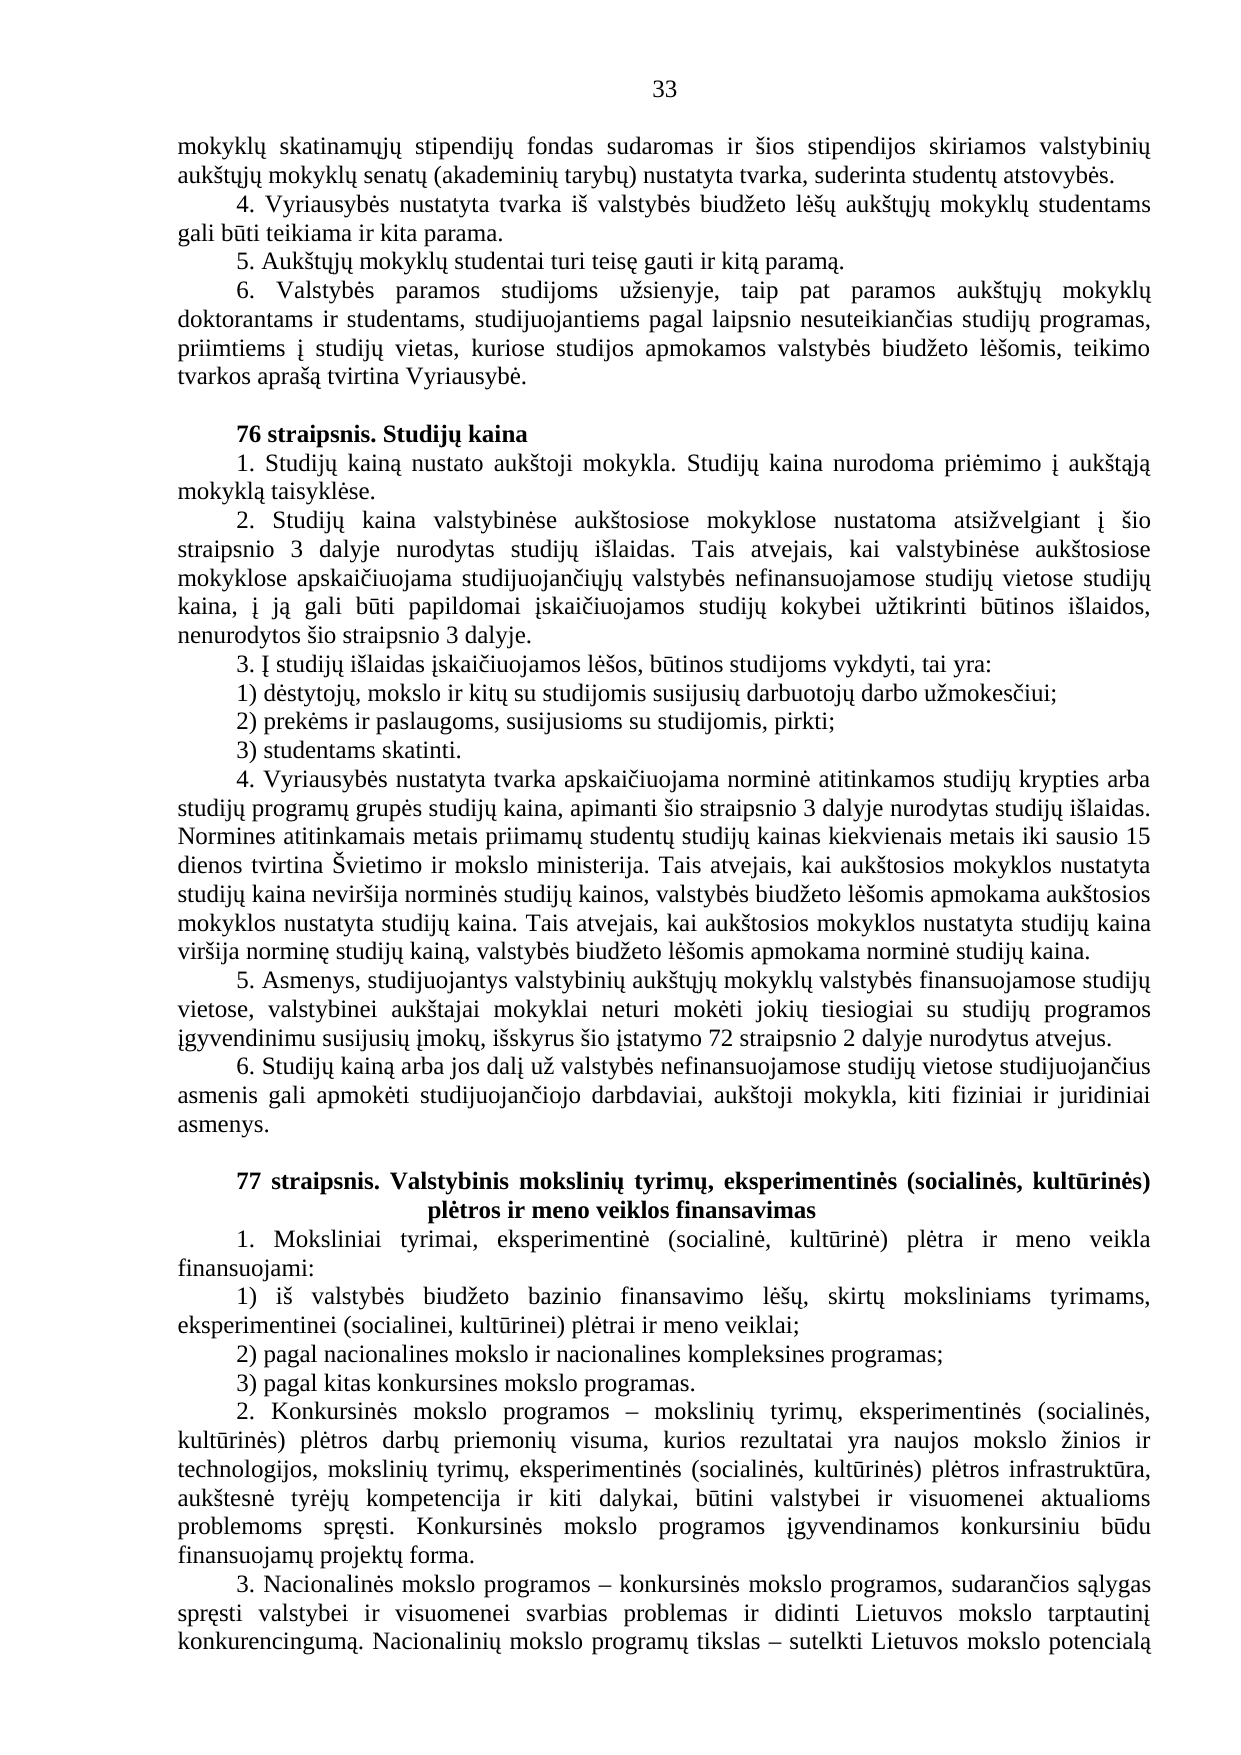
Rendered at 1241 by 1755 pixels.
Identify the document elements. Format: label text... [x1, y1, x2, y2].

text 2. Konkursinės mokslo programos – mokslinių tyrimų, eksperimentinės (socialinės, kultūrinės) plėtros darbų priemonių visuma, kurios rezultatai yra naujos mokslo žinios ir technologijos, mokslinių tyrimų, eksperimentinės (socialinės, kultūrinės) plėtros infrastruktūra, aukštesnė tyrėjų kompetencija ir kiti dalykai, būtini valstybei ir visuomenei aktualioms problemoms spręsti. Konkursinės mokslo programos įgyvendinamos konkursiniu būdu finansuojamų projektų forma. [177, 1396, 1152, 1569]
text 6. Studijų kainą arba jos dalį už valstybės nefinansuojamose studijų vietose studijuojančius asmenis gali apmokėti studijuojančiojo darbdaviai, aukštoji mokykla, kiti fiziniai ir juridiniai asmenys. [177, 1051, 1152, 1138]
text 6. Valstybės paramos studijoms užsienyje, taip pat paramos aukštųjų mokyklų doktorantams ir studentams, studijuojantiems pagal laipsnio nesuteikiančias studijų programas, priimtiems į studijų vietas, kuriose studijos apmokamos valstybės biudžeto lėšomis, teikimo tvarkos aprašą tvirtina Vyriausybė. [177, 275, 1152, 390]
text 4. Vyriausybės nustatyta tvarka iš valstybės biudžeto lėšų aukštųjų mokyklų studentams gali būti teikiama ir kita parama. [177, 189, 1152, 246]
text 4. Vyriausybės nustatyta tvarka apskaičiuojama norminė atitinkamos studijų krypties arba studijų programų grupės studijų kaina, apimanti šio straipsnio 3 dalyje nurodytas studijų išlaidas. Normines atitinkamais metais priimamų studentų studijų kainas kiekvienais metais iki sausio 15 dienos tvirtina Švietimo ir mokslo ministerija. Tais atvejais, kai aukštosios mokyklos nustatyta studijų kaina neviršija norminės studijų kainos, valstybės biudžeto lėšomis apmokama aukštosios mokyklos nustatyta studijų kaina. Tais atvejais, kai aukštosios mokyklos nustatyta studijų kaina viršija norminę studijų kainą, valstybės biudžeto lėšomis apmokama norminė studijų kaina. [177, 764, 1152, 965]
text 5. Aukštųjų mokyklų studentai turi teisę gauti ir kitą paramą. [177, 246, 1152, 275]
text 5. Asmenys, studijuojantys valstybinių aukštųjų mokyklų valstybės finansuojamose studijų vietose, valstybinei aukštajai mokyklai neturi mokėti jokių tiesiogiai su studijų programos įgyvendinimu susijusių įmokų, išskyrus šio įstatymo 72 straipsnio 2 dalyje nurodytus atvejus. [177, 965, 1152, 1051]
text 77 straipsnis. Valstybinis mokslinių tyrimų, eksperimentinės (socialinės, kultūrinės) plėtros ir meno veiklos finansavimas [236, 1166, 1152, 1224]
text 1. Studijų kainą nustato aukštoji mokykla. Studijų kaina nurodoma priėmimo į aukštąją mokyklą taisyklėse. [177, 448, 1152, 505]
text 2) pagal nacionalines mokslo ir nacionalines kompleksines programas; [177, 1339, 1152, 1368]
text mokyklų skatinamųjų stipendijų fondas sudaromas ir šios stipendijos skiriamos valstybinių aukštųjų mokyklų senatų (akademinių tarybų) nustatyta tvarka, suderinta studentų atstovybės. [177, 131, 1152, 189]
text 3. Nacionalinės mokslo programos – konkursinės mokslo programos, sudarančios sąlygas spręsti valstybei ir visuomenei svarbias problemas ir didinti Lietuvos mokslo tarptautinį konkurencingumą. Nacionalinių mokslo programų tikslas – sutelkti Lietuvos mokslo potencialą [177, 1569, 1152, 1655]
text 3) studentams skatinti. [177, 735, 1152, 764]
text 1) iš valstybės biudžeto bazinio finansavimo lėšų, skirtų moksliniams tyrimams, eksperimentinei (socialinei, kultūrinei) plėtrai ir meno veiklai; [177, 1281, 1152, 1339]
text 3. Į studijų išlaidas įskaičiuojamos lėšos, būtinos studijoms vykdyti, tai yra: [177, 649, 1152, 678]
text 1) dėstytojų, mokslo ir kitų su studijomis susijusių darbuotojų darbo užmokesčiui; [177, 678, 1152, 706]
text 2) prekėms ir paslaugoms, susijusioms su studijomis, pirkti; [177, 706, 1152, 735]
text 1. Moksliniai tyrimai, eksperimentinė (socialinė, kultūrinė) plėtra ir meno veikla finansuojami: [177, 1224, 1152, 1281]
text 76 straipsnis. Studijų kaina [177, 419, 1152, 448]
text 3) pagal kitas konkursines mokslo programas. [177, 1368, 1152, 1396]
text 2. Studijų kaina valstybinėse aukštosiose mokyklose nustatoma atsižvelgiant į šio straipsnio 3 dalyje nurodytas studijų išlaidas. Tais atvejais, kai valstybinėse aukštosiose mokyklose apskaičiuojama studijuojančiųjų valstybės nefinansuojamose studijų vietose studijų kaina, į ją gali būti papildomai įskaičiuojamos studijų kokybei užtikrinti būtinos išlaidos, nenurodytos šio straipsnio 3 dalyje. [177, 505, 1152, 649]
